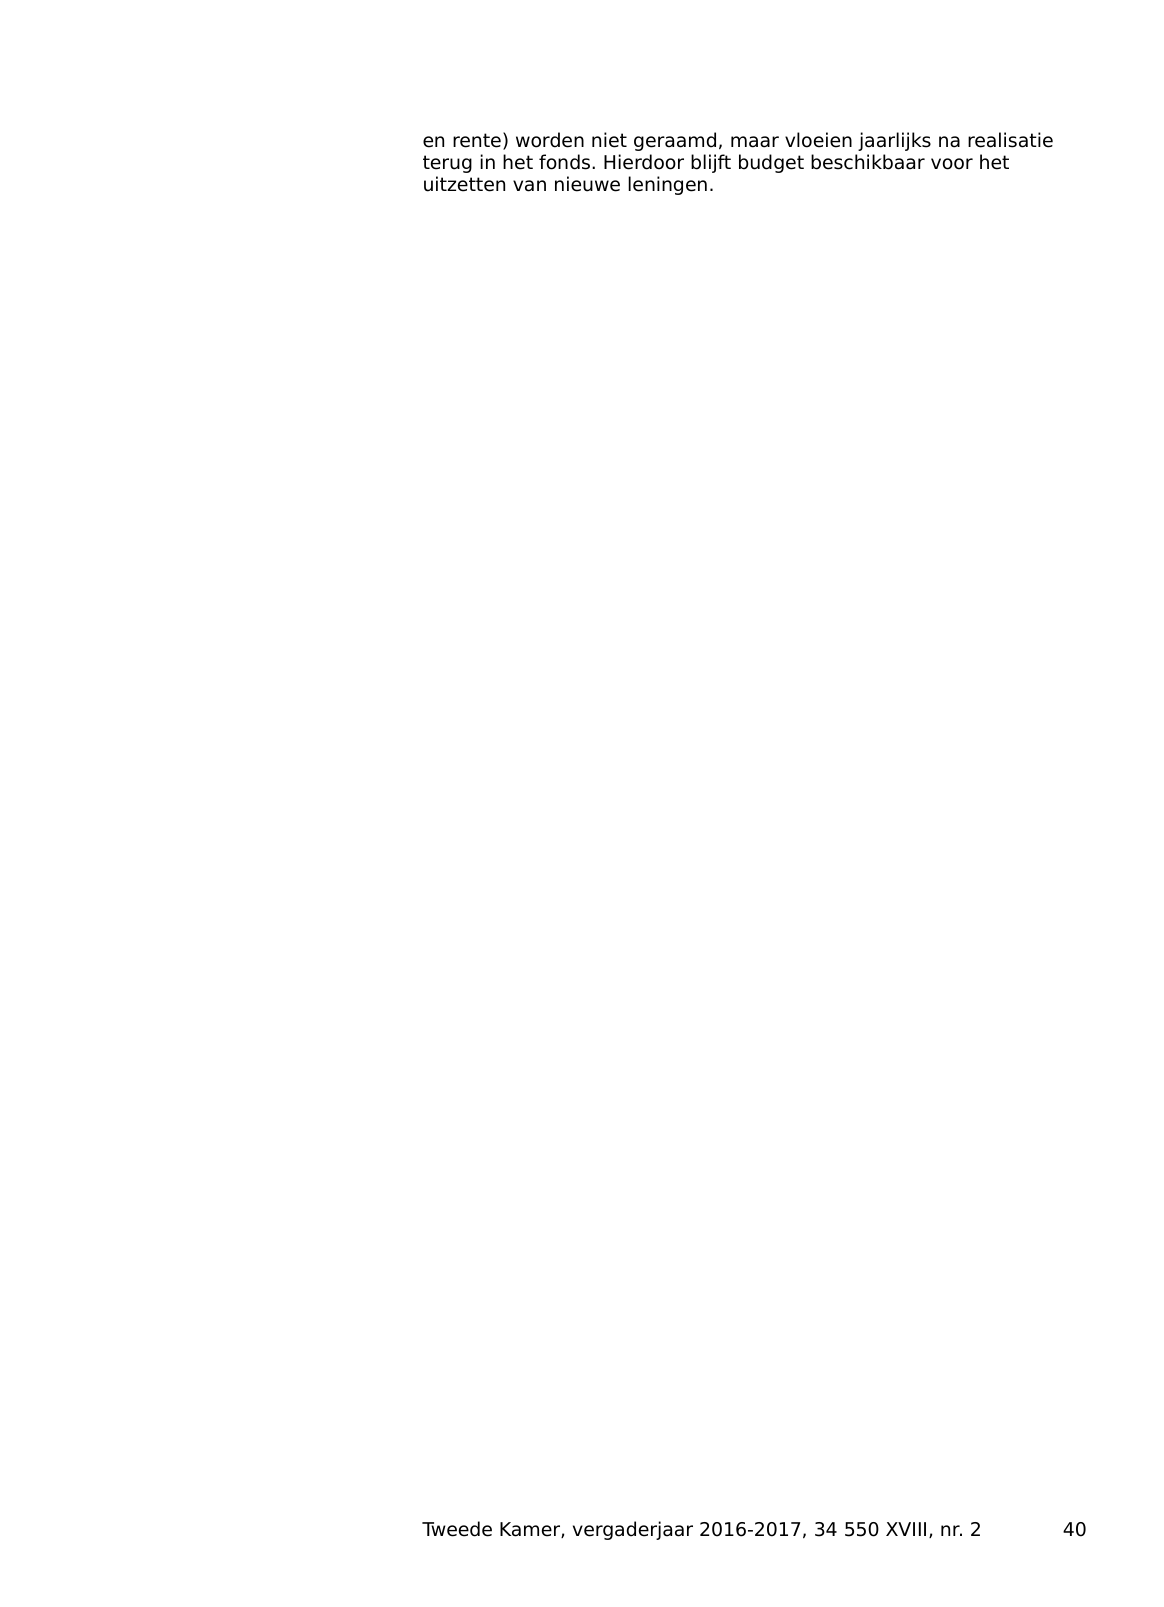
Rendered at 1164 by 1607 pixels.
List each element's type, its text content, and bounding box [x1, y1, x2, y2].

text en rente) worden niet geraamd, maar vloeien jaarlijks na realisatie terug in het fonds. Hierdoor blijft budget beschikbaar voor het uitzetten van nieuwe leningen. [422, 130, 1087, 196]
